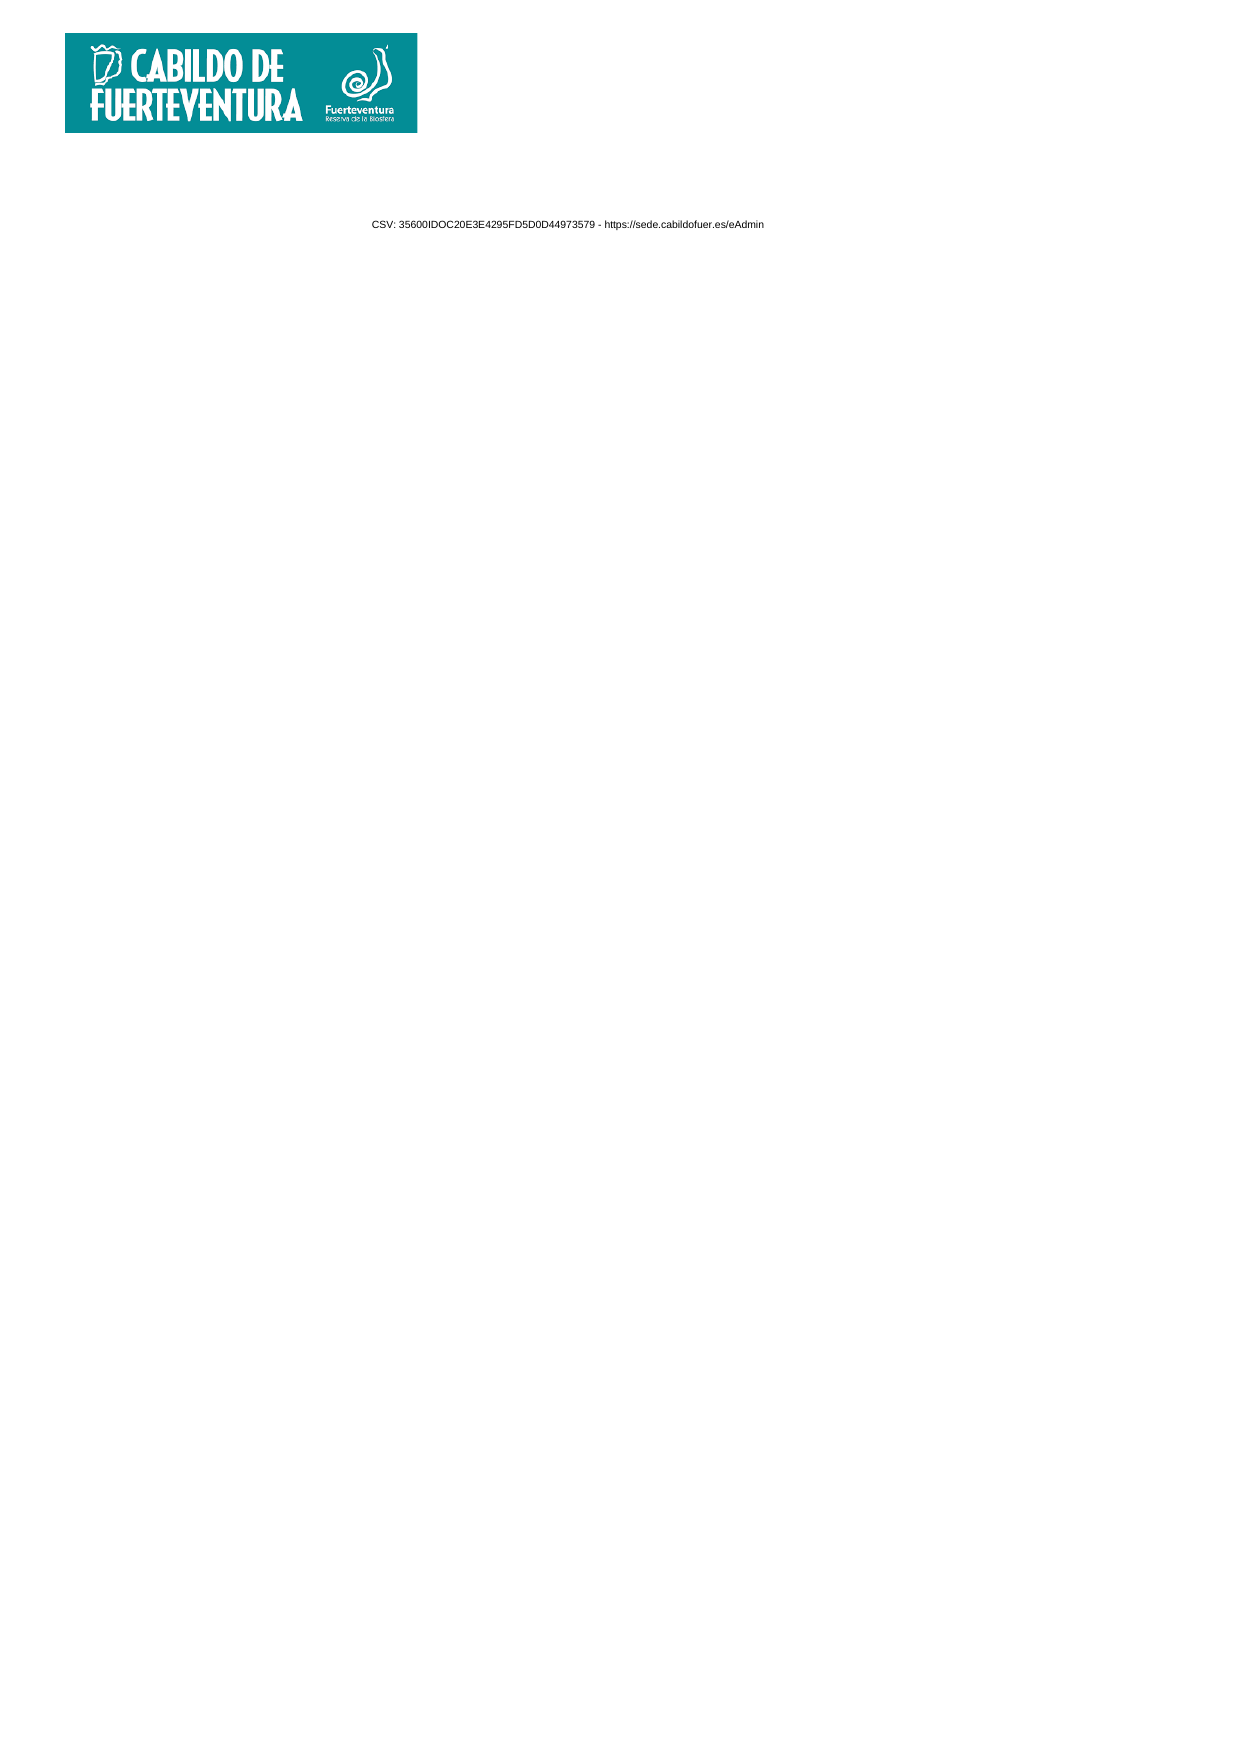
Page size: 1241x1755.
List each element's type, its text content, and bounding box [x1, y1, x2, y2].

text CSV: 35600IDOC20E3E4295FD5D0D44973579 - https://sede.cabildofuer.es/eAdmin [957, 219, 1241, 231]
